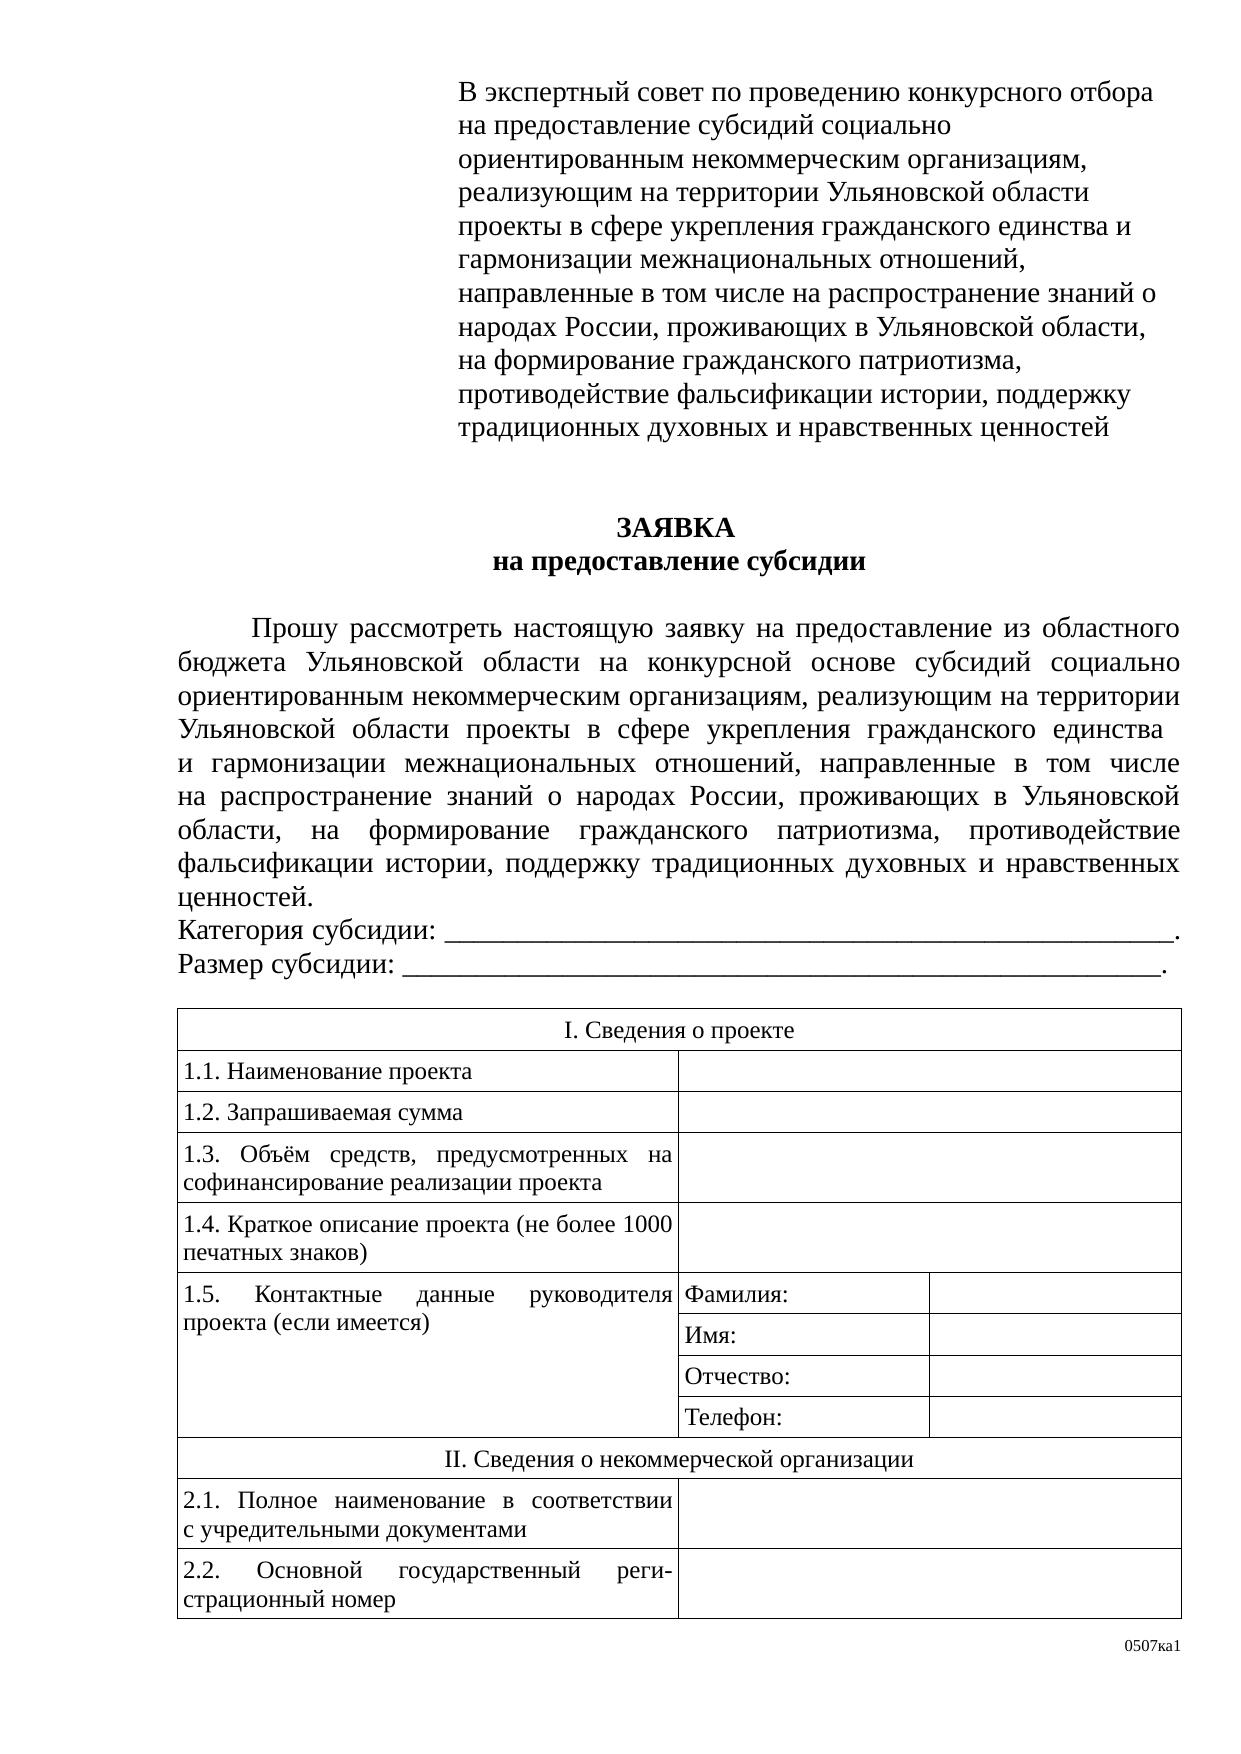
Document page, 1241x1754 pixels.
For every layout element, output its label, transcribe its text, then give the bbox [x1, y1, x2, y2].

table_cell [679, 1549, 1181, 1618]
table_cell II. Сведения о некоммерческой организации [178, 1438, 1181, 1478]
table_cell 1.4. Краткое описание проекта (не более 1000 печатных знаков) [178, 1203, 678, 1272]
table_cell [679, 1051, 1181, 1091]
table_cell [930, 1314, 1181, 1354]
table_cell Отчество: [679, 1356, 929, 1396]
table_cell Имя: [679, 1314, 929, 1354]
text ЗАЯВКА [177, 510, 1181, 543]
table_cell 2.2. Основной государственный реги-страционный номер [178, 1549, 678, 1618]
table_cell [930, 1356, 1181, 1396]
table_cell [930, 1273, 1181, 1313]
table_cell Телефон: [679, 1397, 929, 1437]
table_cell 2.1. Полное наименование в соответствии с учредительными документами [178, 1479, 678, 1548]
text В экспертный совет по проведению конкурсного отбора на предоставление субсидий социально ориентированным некоммерческим организациям, [458, 74, 1181, 174]
text традиционных духовных и нравственных ценностей [458, 409, 1181, 443]
table_cell [679, 1092, 1181, 1132]
text Прошу рассмотреть настоящую заявку на предоставление из областного бюджета Ульяновской области на конкурсной основе субсидий социально ориентированным некоммерческим организациям, реализующим на территории Ульяновской области проекты в сфере укрепления гражданского единства и гармонизации межнациональных отношений, направленные в том числе на распространение знаний о народах России, проживающих в Ульяновской области, на формирование гражданского патриотизма, противодействие фальсификации истории, поддержку традиционных духовных и нравственных ценностей. [177, 611, 1181, 912]
table_cell 1.1. Наименование проекта [178, 1051, 678, 1091]
table_header I. Сведения о проекте [178, 1009, 1181, 1049]
table_cell 1.2. Запрашиваемая сумма [178, 1092, 678, 1132]
text на предоставление субсидии [177, 543, 1181, 577]
text Категория субсидии: __________________________________________________. Размер субсидии: ____________________________________________________. [177, 912, 1181, 979]
table_cell Фамилия: [679, 1273, 929, 1313]
table_cell [679, 1479, 1181, 1548]
table_cell 1.3. Объём средств, предусмотренных на софинансирование реализации проекта [178, 1133, 678, 1202]
table_cell [930, 1397, 1181, 1437]
table_cell 1.5. Контактные данные руководителя проекта (если имеется) [178, 1273, 678, 1437]
table_cell [679, 1203, 1181, 1272]
text реализующим на территории Ульяновской области проекты в сфере укрепления гражданского единства и гармонизации межнациональных отношений, направленные в том числе на распространение знаний о народах России, проживающих в Ульяновской области, на формирование гражданского патриотизма, противодействие фальсификации истории, поддержку [458, 174, 1181, 409]
table_cell [679, 1133, 1181, 1202]
